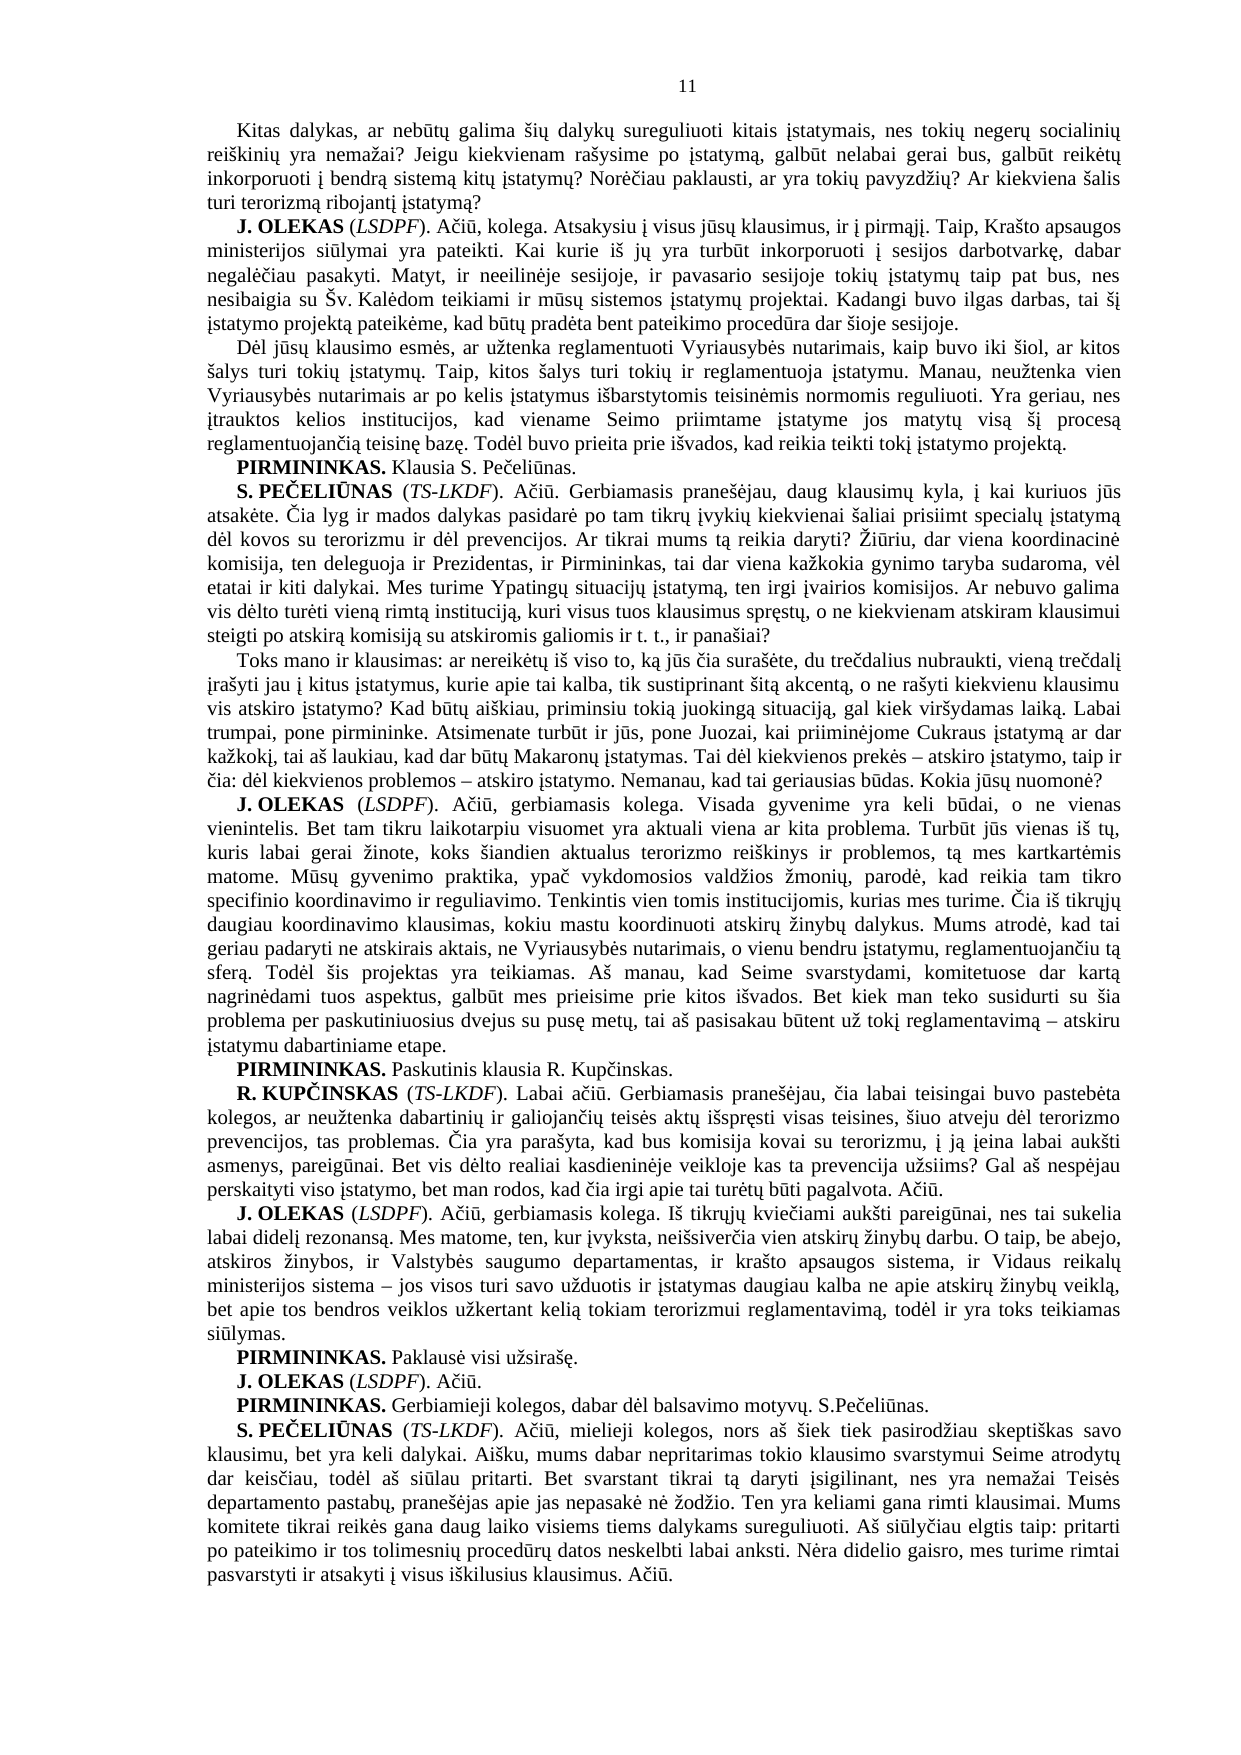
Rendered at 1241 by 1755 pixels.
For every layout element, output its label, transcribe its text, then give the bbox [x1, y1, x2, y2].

text Dėl jūsų klausimo esmės, ar užtenka reglamentuoti Vyriausybės nutarimais, kaip buvo iki šiol, ar kitos šalys turi tokių įstatymų. Taip, kitos šalys turi tokių ir reglamentuoja įstatymu. Manau, neužtenka vien Vyriausybės nutarimais ar po kelis įstatymus išbarstytomis teisinėmis normomis reguliuoti. Yra geriau, nes įtrauktos kelios institucijos, kad viename Seimo priimtame įstatyme jos matytų visą šį procesą reglamentuojančią teisinę bazę. Todėl buvo prieita prie išvados, kad reikia teikti tokį įstatymo projektą. [207, 335, 1122, 455]
text Toks mano ir klausimas: ar nereikėtų iš viso to, ką jūs čia surašėte, du trečdalius nubraukti, vieną trečdalį įrašyti jau į kitus įstatymus, kurie apie tai kalba, tik sustiprinant šitą akcentą, o ne rašyti kiekvienu klausimu vis atskiro įstatymo? Kad būtų aiškiau, priminsiu tokią juokingą situaciją, gal kiek viršydamas laiką. Labai trumpai, pone pirmininke. Atsimenate turbūt ir jūs, pone Juozai, kai priiminėjome Cukraus įstatymą ar dar kažkokį, tai aš laukiau, kad dar būtų Makaronų įstatymas. Tai dėl kiekvienos prekės – atskiro įstatymo, taip ir čia: dėl kiekvienos problemos – atskiro įstatymo. Nemanau, kad tai geriausias būdas. Kokia jūsų nuomonė? [207, 647, 1122, 792]
text J. OLEKAS (LSDPF). Ačiū, gerbiamasis kolega. Visada gyvenime yra keli būdai, o ne vienas vienintelis. Bet tam tikru laikotarpiu visuomet yra aktuali viena ar kita problema. Turbūt jūs vienas iš tų, kuris labai gerai žinote, koks šiandien aktualus terorizmo reiškinys ir problemos, tą mes kartkartėmis matome. Mūsų gyvenimo praktika, ypač vykdomosios valdžios žmonių, parodė, kad reikia tam tikro specifinio koordinavimo ir reguliavimo. Tenkintis vien tomis institucijomis, kurias mes turime. Čia iš tikrųjų daugiau koordinavimo klausimas, kokiu mastu koordinuoti atskirų žinybų dalykus. Mums atrodė, kad tai geriau padaryti ne atskirais aktais, ne Vyriausybės nutarimais, o vienu bendru įstatymu, reglamentuojančiu tą sferą. Todėl šis projektas yra teikiamas. Aš manau, kad Seime svarstydami, komitetuose dar kartą nagrinėdami tuos aspektus, galbūt mes prieisime prie kitos išvados. Bet kiek man teko susidurti su šia problema per paskutiniuosius dvejus su pusę metų, tai aš pasisakau būtent už tokį reglamentavimą – atskiru įstatymu dabartiniame etape. [207, 792, 1122, 1057]
text S. PEČELIŪNAS (TS-LKDF). Ačiū, mielieji kolegos, nors aš šiek tiek pasirodžiau skeptiškas savo klausimu, bet yra keli dalykai. Aišku, mums dabar nepritarimas tokio klausimo svarstymui Seime atrodytų dar keisčiau, todėl aš siūlau pritarti. Bet svarstant tikrai tą daryti įsigilinant, nes yra nemažai Teisės departamento pastabų, pranešėjas apie jas nepasakė nė žodžio. Ten yra keliami gana rimti klausimai. Mums komitete tikrai reikės gana daug laiko visiems tiems dalykams sureguliuoti. Aš siūlyčiau elgtis taip: pritarti po pateikimo ir tos tolimesnių procedūrų datos neskelbti labai anksti. Nėra didelio gaisro, mes turime rimtai pasvarstyti ir atsakyti į visus iškilusius klausimus. Ačiū. [207, 1417, 1122, 1586]
text S. PEČELIŪNAS (TS-LKDF). Ačiū. Gerbiamasis pranešėjau, daug klausimų kyla, į kai kuriuos jūs atsakėte. Čia lyg ir mados dalykas pasidarė po tam tikrų įvykių kiekvienai šaliai prisiimt specialų įstatymą dėl kovos su terorizmu ir dėl prevencijos. Ar tikrai mums tą reikia daryti? Žiūriu, dar viena koordinacinė komisija, ten deleguoja ir Prezidentas, ir Pirmininkas, tai dar viena kažkokia gynimo taryba sudaroma, vėl etatai ir kiti dalykai. Mes turime Ypatingų situacijų įstatymą, ten irgi įvairios komisijos. Ar nebuvo galima vis dėlto turėti vieną rimtą instituciją, kuri visus tuos klausimus spręstų, o ne kiekvienam atskiram klausimui steigti po atskirą komisiją su atskiromis galiomis ir t. t., ir panašiai? [207, 479, 1122, 647]
text Kitas dalykas, ar nebūtų galima šių dalykų sureguliuoti kitais įstatymais, nes tokių negerų socialinių reiškinių yra nemažai? Jeigu kiekvienam rašysime po įstatymą, galbūt nelabai gerai bus, galbūt reikėtų inkorporuoti į bendrą sistemą kitų įstatymų? Norėčiau paklausti, ar yra tokių pavyzdžių? Ar kiekviena šalis turi terorizmą ribojantį įstatymą? [207, 118, 1122, 214]
text PIRMININKAS. Gerbiamieji kolegos, dabar dėl balsavimo motyvų. S.Pečeliūnas. [207, 1393, 1122, 1417]
text PIRMININKAS. Klausia S. Pečeliūnas. [207, 455, 1122, 479]
text PIRMININKAS. Paklausė visi užsirašę. [207, 1345, 1122, 1369]
text PIRMININKAS. Paskutinis klausia R. Kupčinskas. [207, 1057, 1122, 1081]
text J. OLEKAS (LSDPF). Ačiū. [207, 1369, 1122, 1393]
text J. OLEKAS (LSDPF). Ačiū, kolega. Atsakysiu į visus jūsų klausimus, ir į pirmąjį. Taip, Krašto apsaugos ministerijos siūlymai yra pateikti. Kai kurie iš jų yra turbūt inkorporuoti į sesijos darbotvarkę, dabar negalėčiau pasakyti. Matyt, ir neeilinėje sesijoje, ir pavasario sesijoje tokių įstatymų taip pat bus, nes nesibaigia su Šv. Kalėdom teikiami ir mūsų sistemos įstatymų projektai. Kadangi buvo ilgas darbas, tai šį įstatymo projektą pateikėme, kad būtų pradėta bent pateikimo procedūra dar šioje sesijoje. [207, 214, 1122, 335]
text R. KUPČINSKAS (TS-LKDF). Labai ačiū. Gerbiamasis pranešėjau, čia labai teisingai buvo pastebėta kolegos, ar neužtenka dabartinių ir galiojančių teisės aktų išspręsti visas teisines, šiuo atveju dėl terorizmo prevencijos, tas problemas. Čia yra parašyta, kad bus komisija kovai su terorizmu, į ją įeina labai aukšti asmenys, pareigūnai. Bet vis dėlto realiai kasdieninėje veikloje kas ta prevencija užsiims? Gal aš nespėjau perskaityti viso įstatymo, bet man rodos, kad čia irgi apie tai turėtų būti pagalvota. Ačiū. [207, 1081, 1122, 1201]
text J. OLEKAS (LSDPF). Ačiū, gerbiamasis kolega. Iš tikrųjų kviečiami aukšti pareigūnai, nes tai sukelia labai didelį rezonansą. Mes matome, ten, kur įvyksta, neišsiverčia vien atskirų žinybų darbu. O taip, be abejo, atskiros žinybos, ir Valstybės saugumo departamentas, ir krašto apsaugos sistema, ir Vidaus reikalų ministerijos sistema – jos visos turi savo užduotis ir įstatymas daugiau kalba ne apie atskirų žinybų veiklą, bet apie tos bendros veiklos užkertant kelią tokiam terorizmui reglamentavimą, todėl ir yra toks teikiamas siūlymas. [207, 1201, 1122, 1345]
